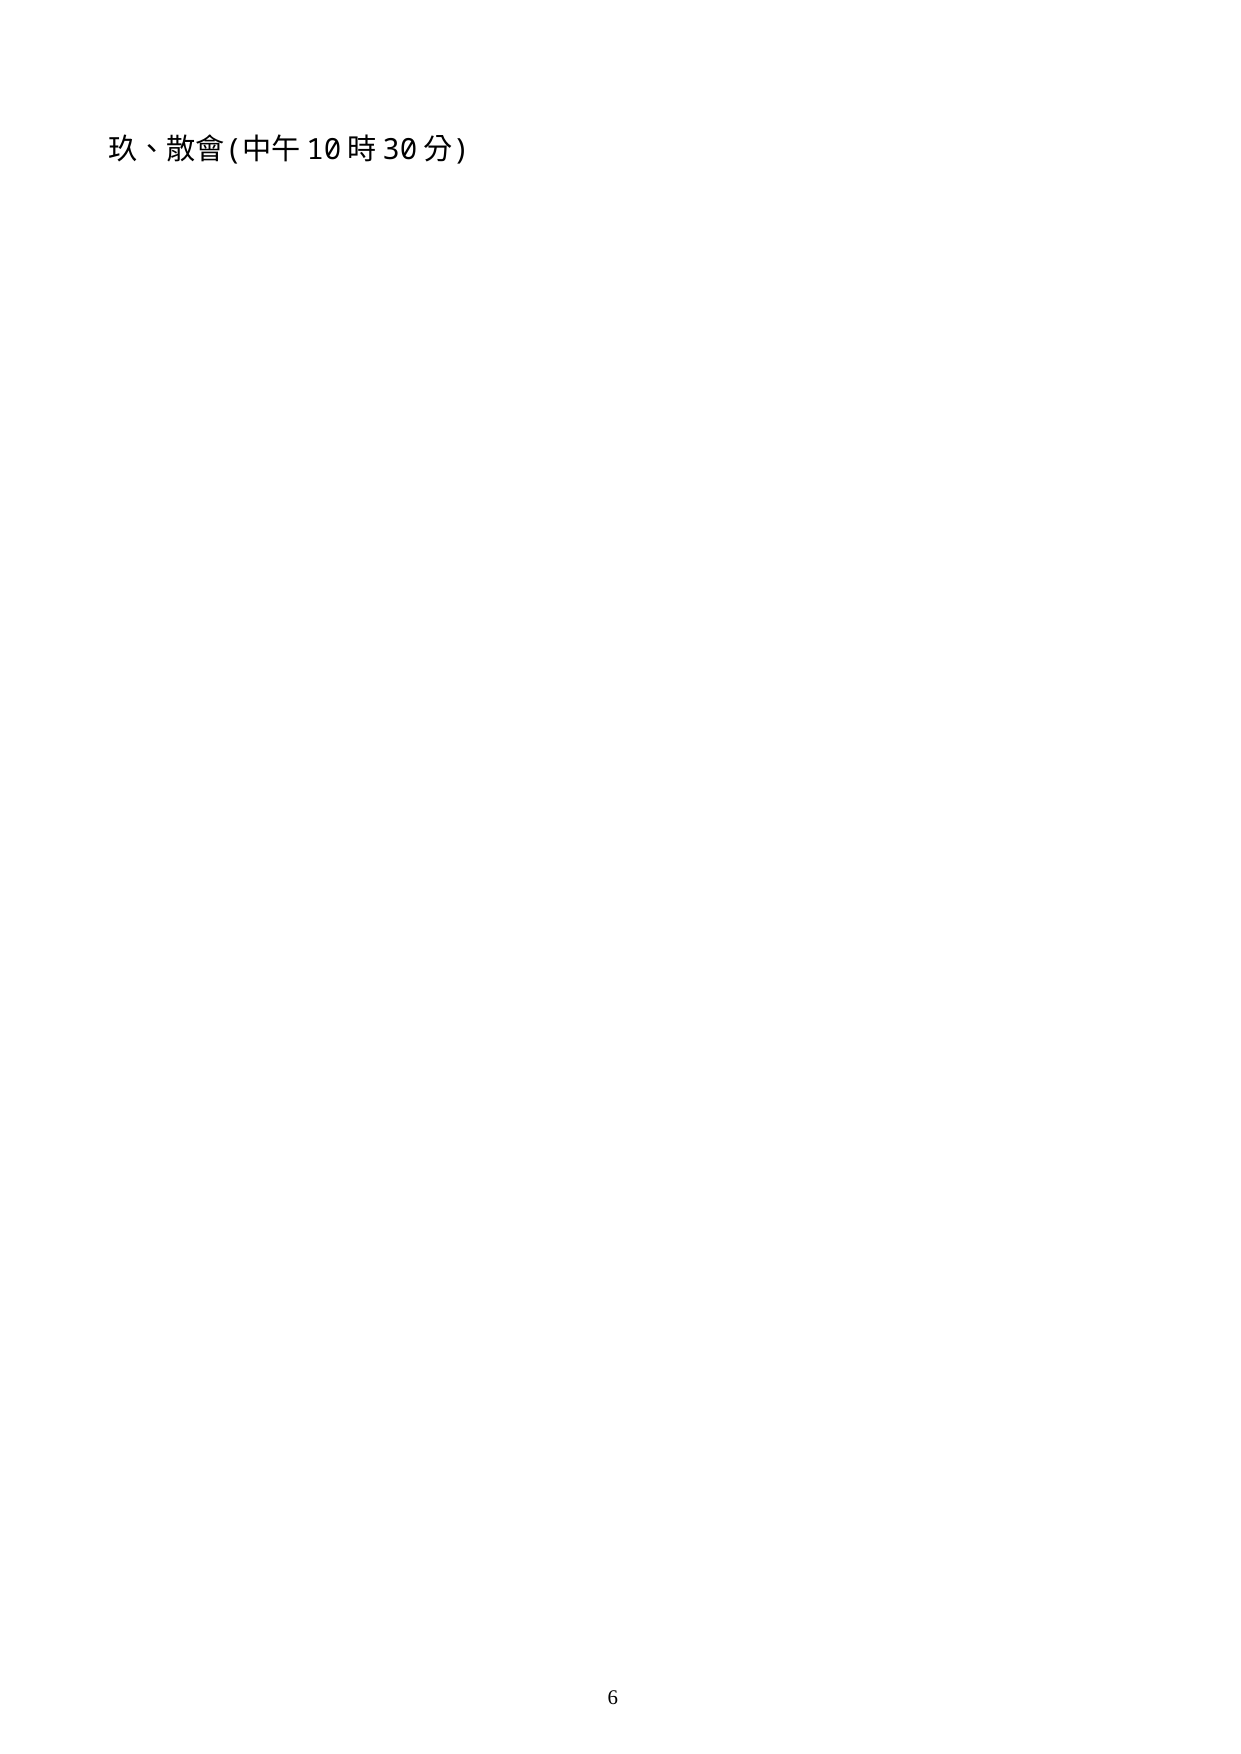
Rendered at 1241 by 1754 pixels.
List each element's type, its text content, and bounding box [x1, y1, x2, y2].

text 玖、散會(中午10時30分) [108, 105, 1117, 168]
